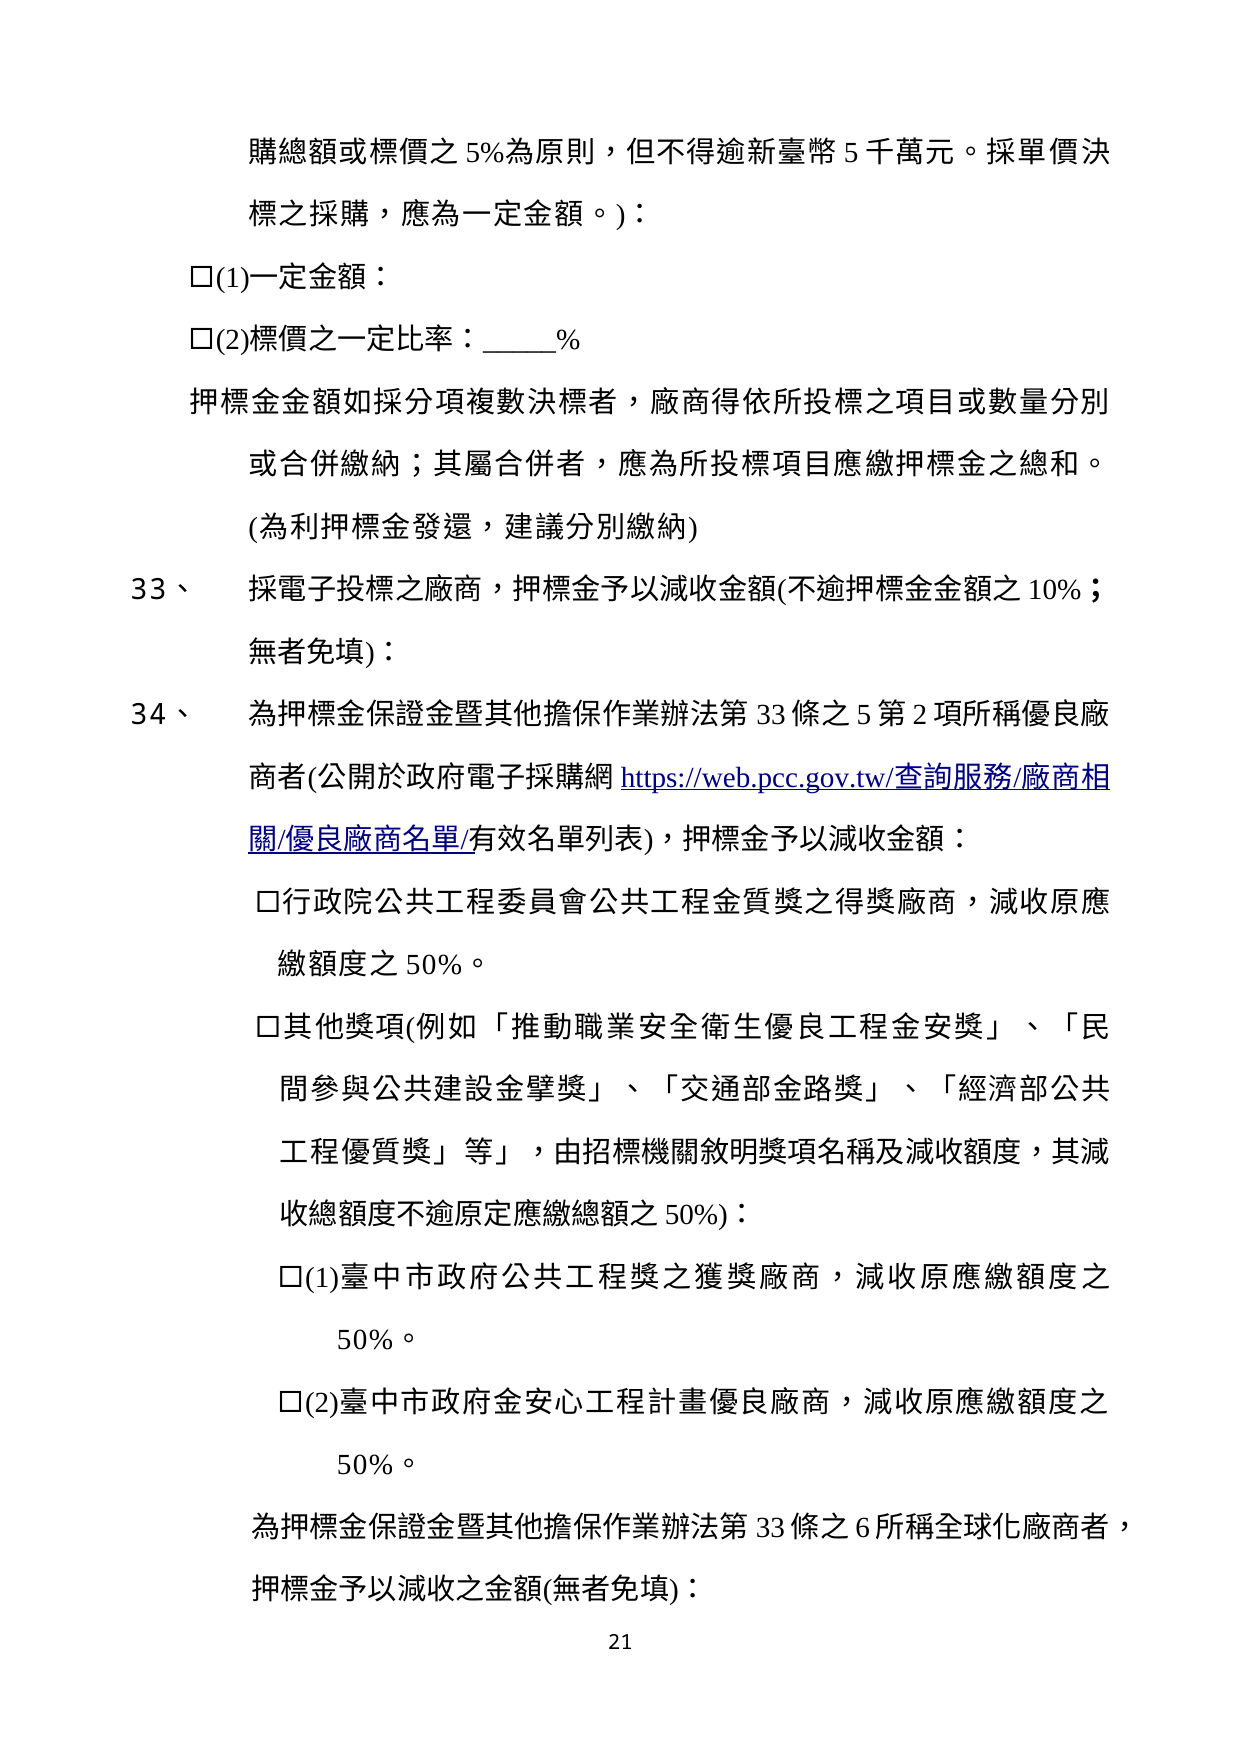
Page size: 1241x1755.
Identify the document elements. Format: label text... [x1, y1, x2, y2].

text (2)臺中市政府金安心工程計畫優良廠商，減收原應繳額度之50%。 [277, 1358, 1110, 1483]
text (2)標價之一定比率：_____% [130, 295, 1110, 358]
text 其他獎項(例如「推動職業安全衛生優良工程金安獎」、「民間參與公共建設金擘獎」、「交通部金路獎」、「經濟部公共工程優質獎」等」，由招標機關敘明獎項名稱及減收額度，其減收總額度不逾原定應繳總額之50%)： [255, 983, 1110, 1233]
text (1)臺中市政府公共工程獎之獲獎廠商，減收原應繳額度之50%。 [278, 1233, 1110, 1358]
text 為押標金保證金暨其他擔保作業辦法第33條之6所稱全球化廠商者，押標金予以減收之金額(無者免填)： [251, 1483, 1110, 1608]
text 押標金金額如採分項複數決標者，廠商得依所投標之項目或數量分別或合併繳納；其屬合併者，應為所投標項目應繳押標金之總和。(為利押標金發還，建議分別繳納) [130, 358, 1110, 545]
text 行政院公共工程委員會公共工程金質獎之得獎廠商，減收原應繳額度之50%。 [255, 858, 1110, 983]
text (1)一定金額： [130, 233, 1110, 295]
list 採電子投標之廠商，押標金予以減收金額(不逾押標金金額之10%；無者免填)： [130, 545, 1110, 670]
list 購總額或標價之5%為原則，但不得逾新臺幣5千萬元。採單價決標之採購，應為一定金額。)： [130, 108, 1110, 233]
list 為押標金保證金暨其他擔保作業辦法第33條之5第2項所稱優良廠商者(公開於政府電子採購網https://web.pcc.gov.tw/查詢服務/廠商相關/優良廠商名單/有效名單列表)，押標金予以減收金額： [130, 670, 1110, 858]
